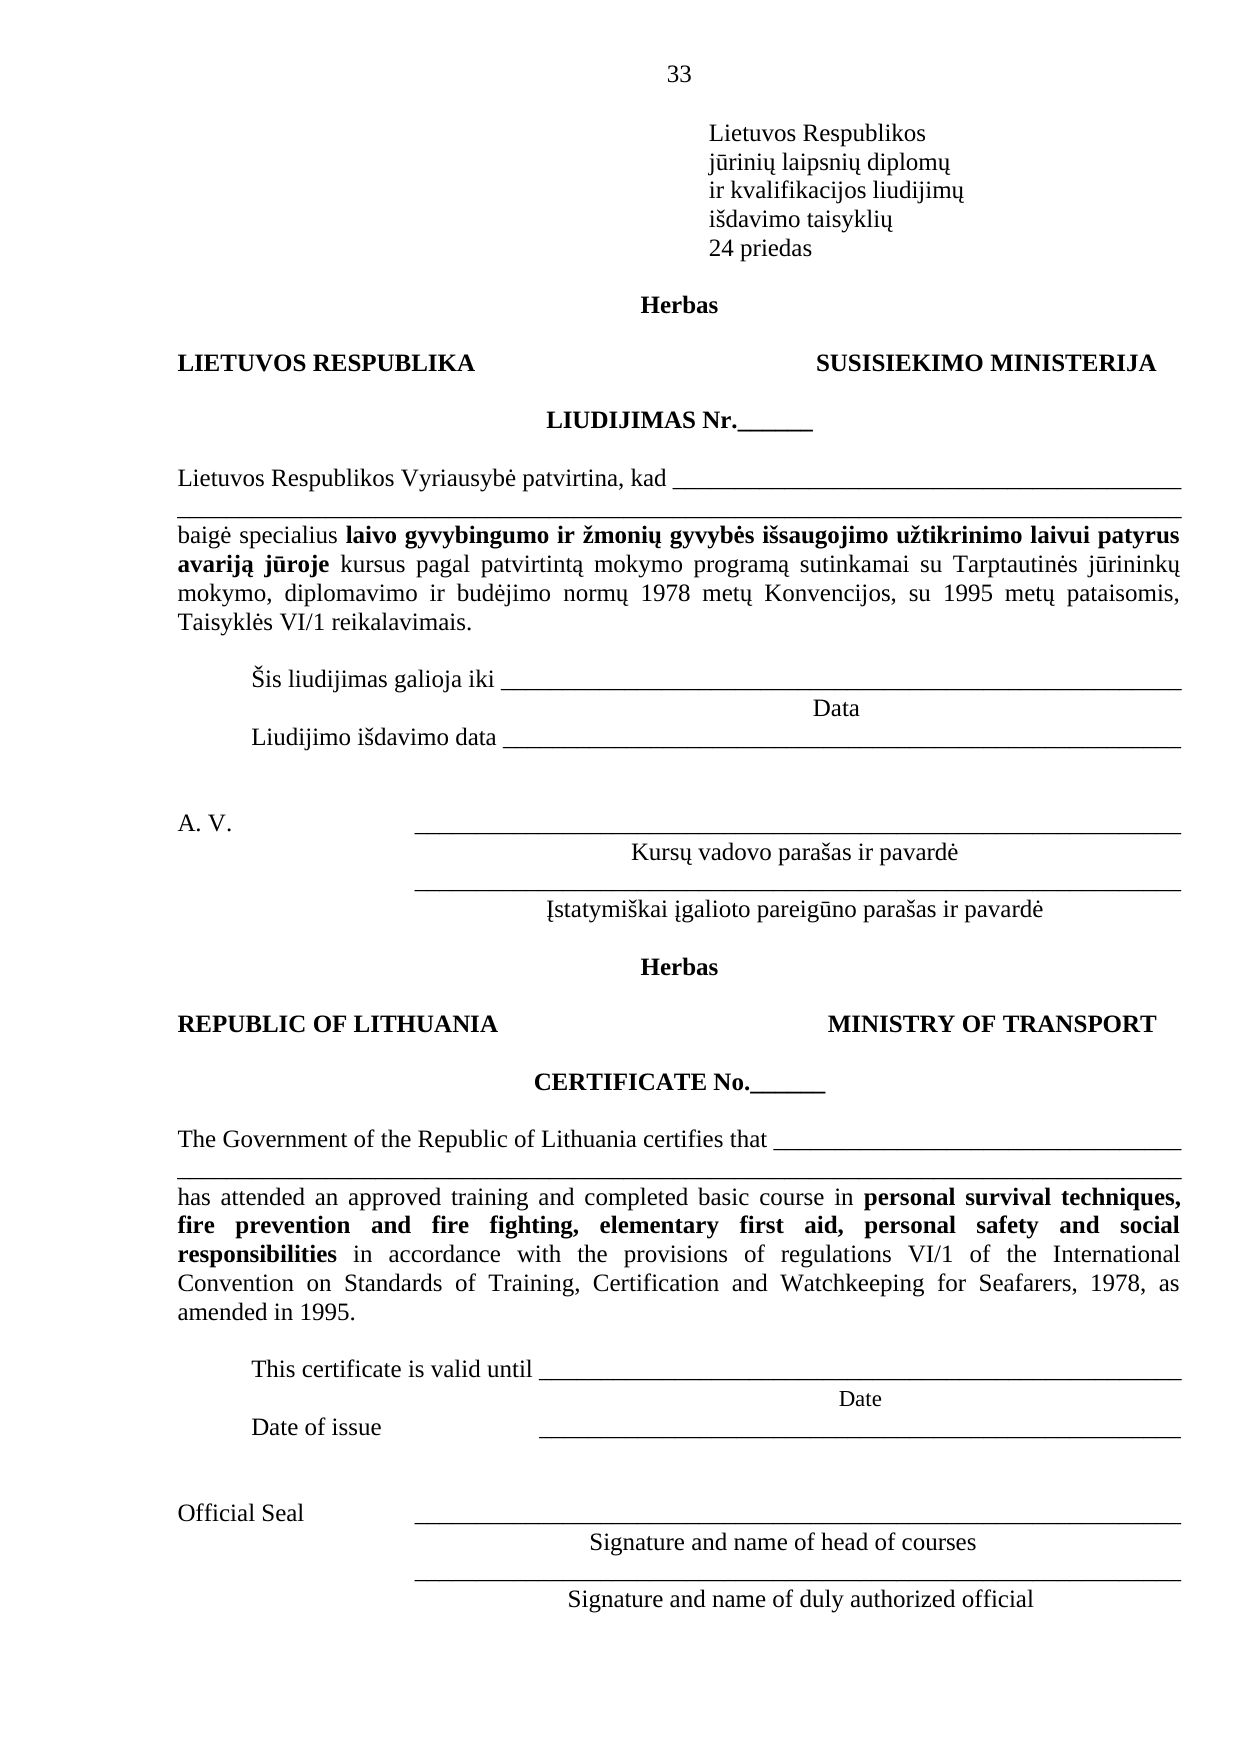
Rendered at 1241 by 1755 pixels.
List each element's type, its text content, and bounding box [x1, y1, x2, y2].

text Įstatymiškai įgalioto pareigūno parašas ir pavardė [177, 894, 1181, 923]
text CERTIFICATE No.______ [177, 1067, 1181, 1096]
text Data [177, 693, 1181, 722]
text Šis liudijimas galioja iki [177, 664, 1181, 693]
text Herbas [177, 291, 1181, 319]
text Date [177, 1383, 1181, 1412]
text 24 priedas [177, 233, 1181, 262]
text A. V. [177, 808, 1181, 837]
text LIUDIJIMAS Nr.______ [177, 406, 1181, 434]
text The Government of the Republic of Lithuania certifies that [177, 1124, 1181, 1153]
text ir kvalifikacijos liudijimų [177, 176, 1181, 204]
text has attended an approved training and completed basic course in personal survival techniques, fire prevention and fire fighting, elementary first aid, personal safety and social responsibilities in accordance with the provisions of regulations VI/1 of the International Convention on Standards of Training, Certification and Watchkeeping for Seafarers, 1978, as amended in 1995. [177, 1182, 1181, 1326]
text Herbas [177, 952, 1181, 981]
text This certificate is valid until [177, 1354, 1181, 1383]
text Date of issue [177, 1412, 1181, 1441]
text Lietuvos Respublikos [177, 118, 1181, 147]
text Official Seal [177, 1498, 1181, 1527]
text Lietuvos Respublikos Vyriausybė patvirtina, kad [177, 463, 1181, 492]
text jūrinių laipsnių diplomų [177, 147, 1181, 176]
text LIETUVOS RESPUBLIKA SUSISIEKIMO MINISTERIJA [177, 348, 1181, 377]
text Kursų vadovo parašas ir pavardė [177, 837, 1181, 866]
text Signature and name of head of courses [177, 1527, 1181, 1556]
text baigė specialius laivo gyvybingumo ir žmonių gyvybės išsaugojimo užtikrinimo laivui patyrus avariją jūroje kursus pagal patvirtintą mokymo programą sutinkamai su Tarptautinės jūrininkų mokymo, diplomavimo ir budėjimo normų 1978 metų Konvencijos, su 1995 metų pataisomis, Taisyklės VI/1 reikalavimais. [177, 521, 1181, 636]
text REPUBLIC OF LITHUANIA MINISTRY OF TRANSPORT [177, 1009, 1181, 1038]
text Liudijimo išdavimo data [177, 722, 1181, 751]
text Signature and name of duly authorized official [177, 1584, 1181, 1613]
text išdavimo taisyklių [177, 204, 1181, 233]
